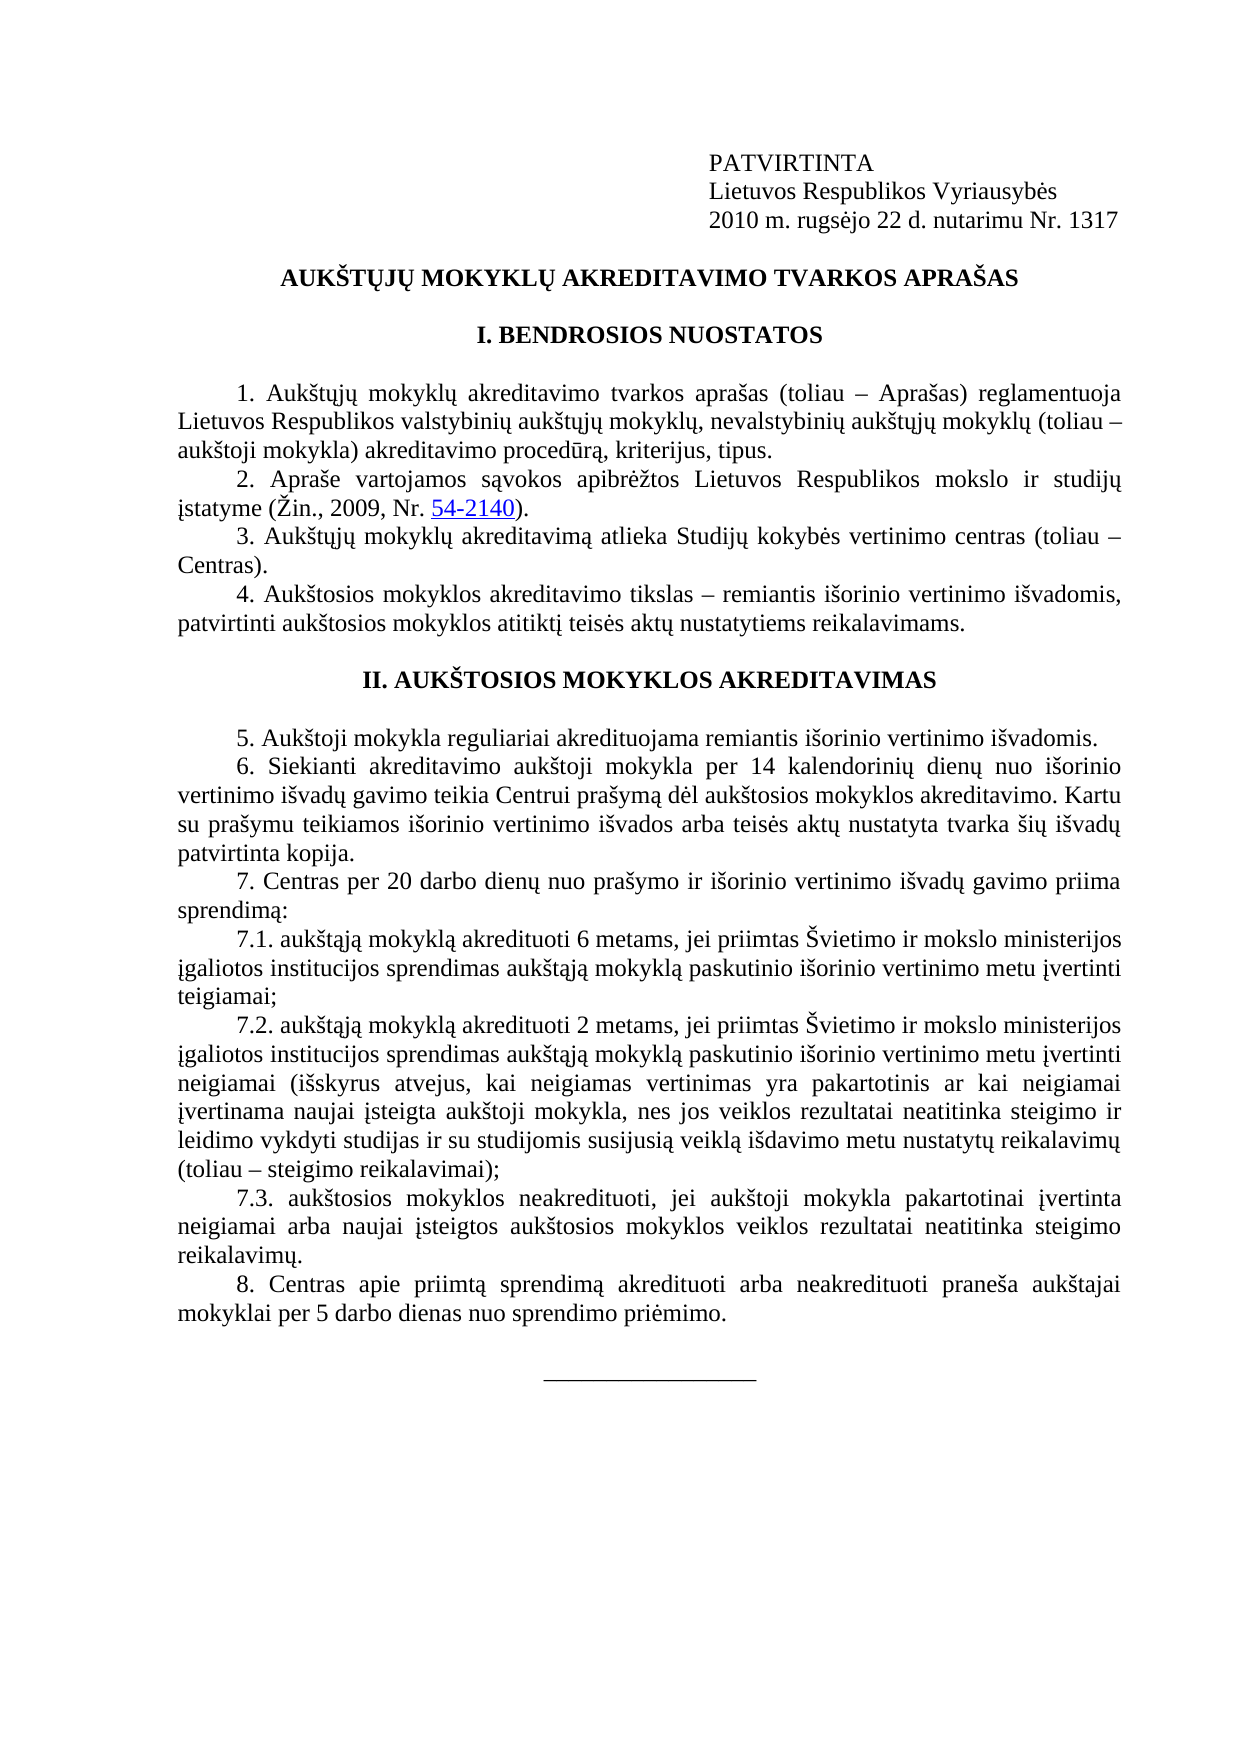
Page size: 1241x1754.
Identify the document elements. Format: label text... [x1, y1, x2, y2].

text 7.3. aukštosios mokyklos neakredituoti, jei aukštoji mokykla pakartotinai įvertinta neigiamai arba naujai įsteigtos aukštosios mokyklos veiklos rezultatai neatitinka steigimo reikalavimų. [177, 1183, 1122, 1269]
text 2. Apraše vartojamos sąvokos apibrėžtos Lietuvos Respublikos mokslo ir studijų įstatyme (Žin., 2009, Nr. 54-2140). [177, 464, 1122, 521]
text 2010 m. rugsėjo 22 d. nutarimu Nr. 1317 [177, 205, 1122, 234]
text 1. Aukštųjų mokyklų akreditavimo tvarkos aprašas (toliau – Aprašas) reglamentuoja Lietuvos Respublikos valstybinių aukštųjų mokyklų, nevalstybinių aukštųjų mokyklų (toliau – aukštoji mokykla) akreditavimo procedūrą, kriterijus, tipus. [177, 378, 1122, 464]
text 7.1. aukštąją mokyklą akredituoti 6 metams, jei priimtas Švietimo ir mokslo ministerijos įgaliotos institucijos sprendimas aukštąją mokyklą paskutinio išorinio vertinimo metu įvertinti teigiamai; [177, 924, 1122, 1010]
text 5. Aukštoji mokykla reguliariai akredituojama remiantis išorinio vertinimo išvadomis. [177, 723, 1122, 751]
text Patvirtinta [177, 148, 1122, 176]
text AUKŠTŲJŲ MOKYKLŲ AKREDITAVIMO TVARKOS APRAŠAS [177, 263, 1122, 291]
text I. BENDROSIOS NUOSTATOS [177, 320, 1122, 349]
text 3. Aukštųjų mokyklų akreditavimą atlieka Studijų kokybės vertinimo centras (toliau – Centras). [177, 521, 1122, 579]
text II. AUKŠTOSIOS MOKYKLOS AKREDITAVIMAS [177, 665, 1122, 694]
text 8. Centras apie priimtą sprendimą akredituoti arba neakredituoti praneša aukštajai mokyklai per 5 darbo dienas nuo sprendimo priėmimo. [177, 1269, 1122, 1326]
text Lietuvos Respublikos Vyriausybės [177, 176, 1122, 205]
text 4. Aukštosios mokyklos akreditavimo tikslas – remiantis išorinio vertinimo išvadomis, patvirtinti aukštosios mokyklos atitiktį teisės aktų nustatytiems reikalavimams. [177, 579, 1122, 636]
text 7.2. aukštąją mokyklą akredituoti 2 metams, jei priimtas Švietimo ir mokslo ministerijos įgaliotos institucijos sprendimas aukštąją mokyklą paskutinio išorinio vertinimo metu įvertinti neigiamai (išskyrus atvejus, kai neigiamas vertinimas yra pakartotinis ar kai neigiamai įvertinama naujai įsteigta aukštoji mokykla, nes jos veiklos rezultatai neatitinka steigimo ir leidimo vykdyti studijas ir su studijomis susijusią veiklą išdavimo metu nustatytų reikalavimų (toliau – steigimo reikalavimai); [177, 1010, 1122, 1183]
text 6. Siekianti akreditavimo aukštoji mokykla per 14 kalendorinių dienų nuo išorinio vertinimo išvadų gavimo teikia Centrui prašymą dėl aukštosios mokyklos akreditavimo. Kartu su prašymu teikiamos išorinio vertinimo išvados arba teisės aktų nustatyta tvarka šių išvadų patvirtinta kopija. [177, 751, 1122, 866]
text 7. Centras per 20 darbo dienų nuo prašymo ir išorinio vertinimo išvadų gavimo priima sprendimą: [177, 866, 1122, 924]
text _________________ [177, 1355, 1122, 1384]
